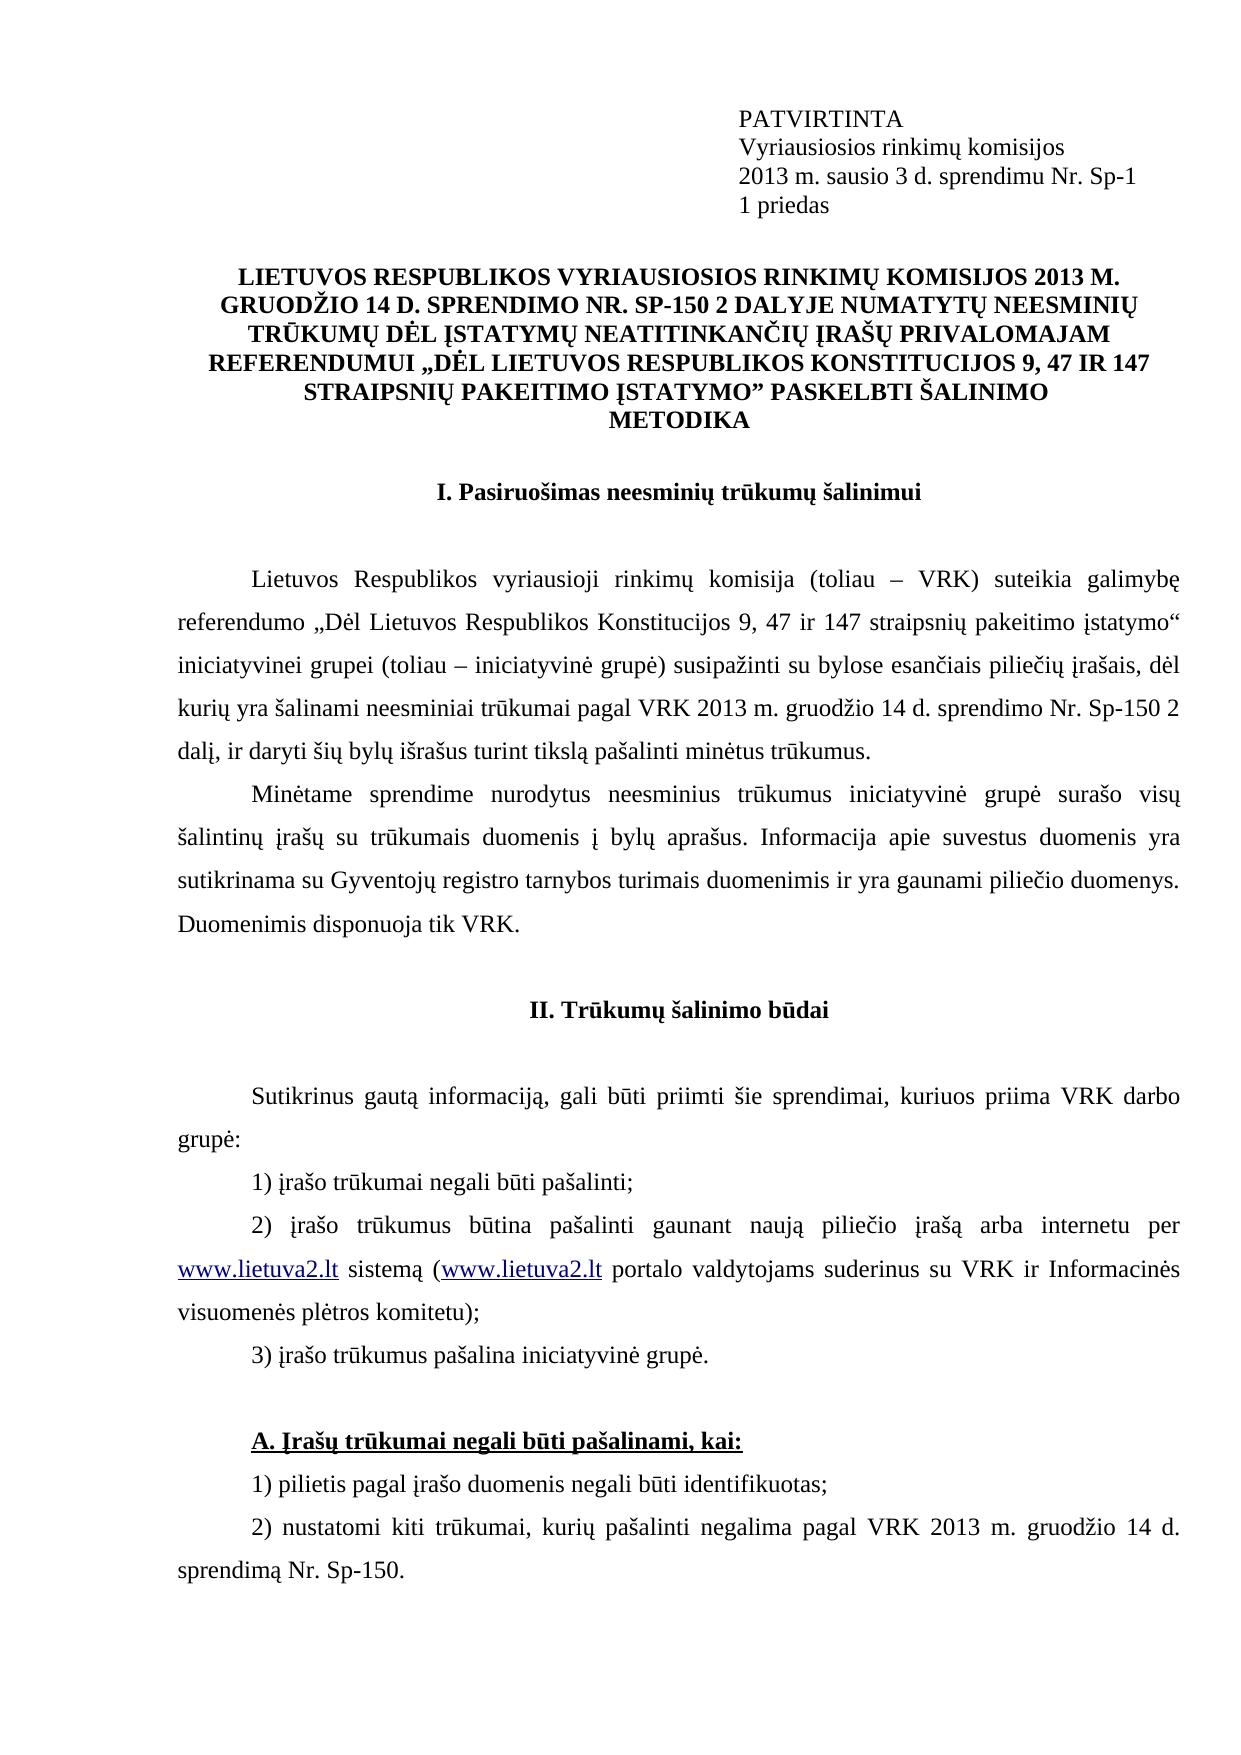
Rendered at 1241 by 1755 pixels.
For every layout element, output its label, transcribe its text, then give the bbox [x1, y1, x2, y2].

text PATVIRTINTA [738, 104, 1181, 132]
text 2) įrašo trūkumus būtina pašalinti gaunant naują piliečio įrašą arba internetu per www.lietuva2.lt sistemą (www.lietuva2.lt portalo valdytojams suderinus su VRK ir Informacinės visuomenės plėtros komitetu); [177, 1211, 1181, 1326]
text A. Įrašų trūkumai negali būti pašalinami, kai: [177, 1426, 1181, 1455]
text 1) pilietis pagal įrašo duomenis negali būti identifikuotas; [177, 1469, 1181, 1498]
text I. Pasiruošimas neesminių trūkumų šalinimui [177, 477, 1181, 506]
text Sutikrinus gautą informaciją, gali būti priimti šie sprendimai, kuriuos priima VRK darbo grupė: [177, 1081, 1181, 1153]
text 3) įrašo trūkumus pašalina iniciatyvinė grupė. [177, 1340, 1181, 1369]
text Minėtame sprendime nurodytus neesminius trūkumus iniciatyvinė grupė surašo visų šalintinų įrašų su trūkumais duomenis į bylų aprašus. Informacija apie suvestus duomenis yra sutikrinama su Gyventojų registro tarnybos turimais duomenimis ir yra gaunami piliečio duomenys. Duomenimis disponuoja tik VRK. [177, 779, 1181, 937]
text 1) įrašo trūkumai negali būti pašalinti; [177, 1167, 1181, 1196]
text Vyriausiosios rinkimų komisijos [738, 132, 1181, 161]
text 1 priedas [738, 190, 1181, 219]
text 2013 m. sausio 3 d. sprendimu Nr. Sp-1 [738, 161, 1181, 190]
text 2) nustatomi kiti trūkumai, kurių pašalinti negalima pagal VRK 2013 m. gruodžio 14 d. sprendimą Nr. Sp-150. [177, 1512, 1181, 1584]
text metodika [177, 406, 1181, 434]
text II. Trūkumų šalinimo būdai [177, 995, 1181, 1024]
text Lietuvos Respublikos vyriausiosios rinkimų komisijos 2013 m. gruodžio 14 d. sprendimo Nr. Sp-150 2 dalyje numatytų neesminių trūkumų dėl įstatymų neatitinkančių įrašų privalomajam referendumui „Dėl Lietuvos Respublikos Konstitucijos 9, 47 ir 147 straipsnių pakeitimo įstatymo” paskelbti šalinimo [177, 262, 1181, 406]
text Lietuvos Respublikos vyriausioji rinkimų komisija (toliau – VRK) suteikia galimybę referendumo „Dėl Lietuvos Respublikos Konstitucijos 9, 47 ir 147 straipsnių pakeitimo įstatymo“ iniciatyvinei grupei (toliau – iniciatyvinė grupė) susipažinti su bylose esančiais piliečių įrašais, dėl kurių yra šalinami neesminiai trūkumai pagal VRK 2013 m. gruodžio 14 d. sprendimo Nr. Sp-150 2 dalį, ir daryti šių bylų išrašus turint tikslą pašalinti minėtus trūkumus. [177, 564, 1181, 765]
